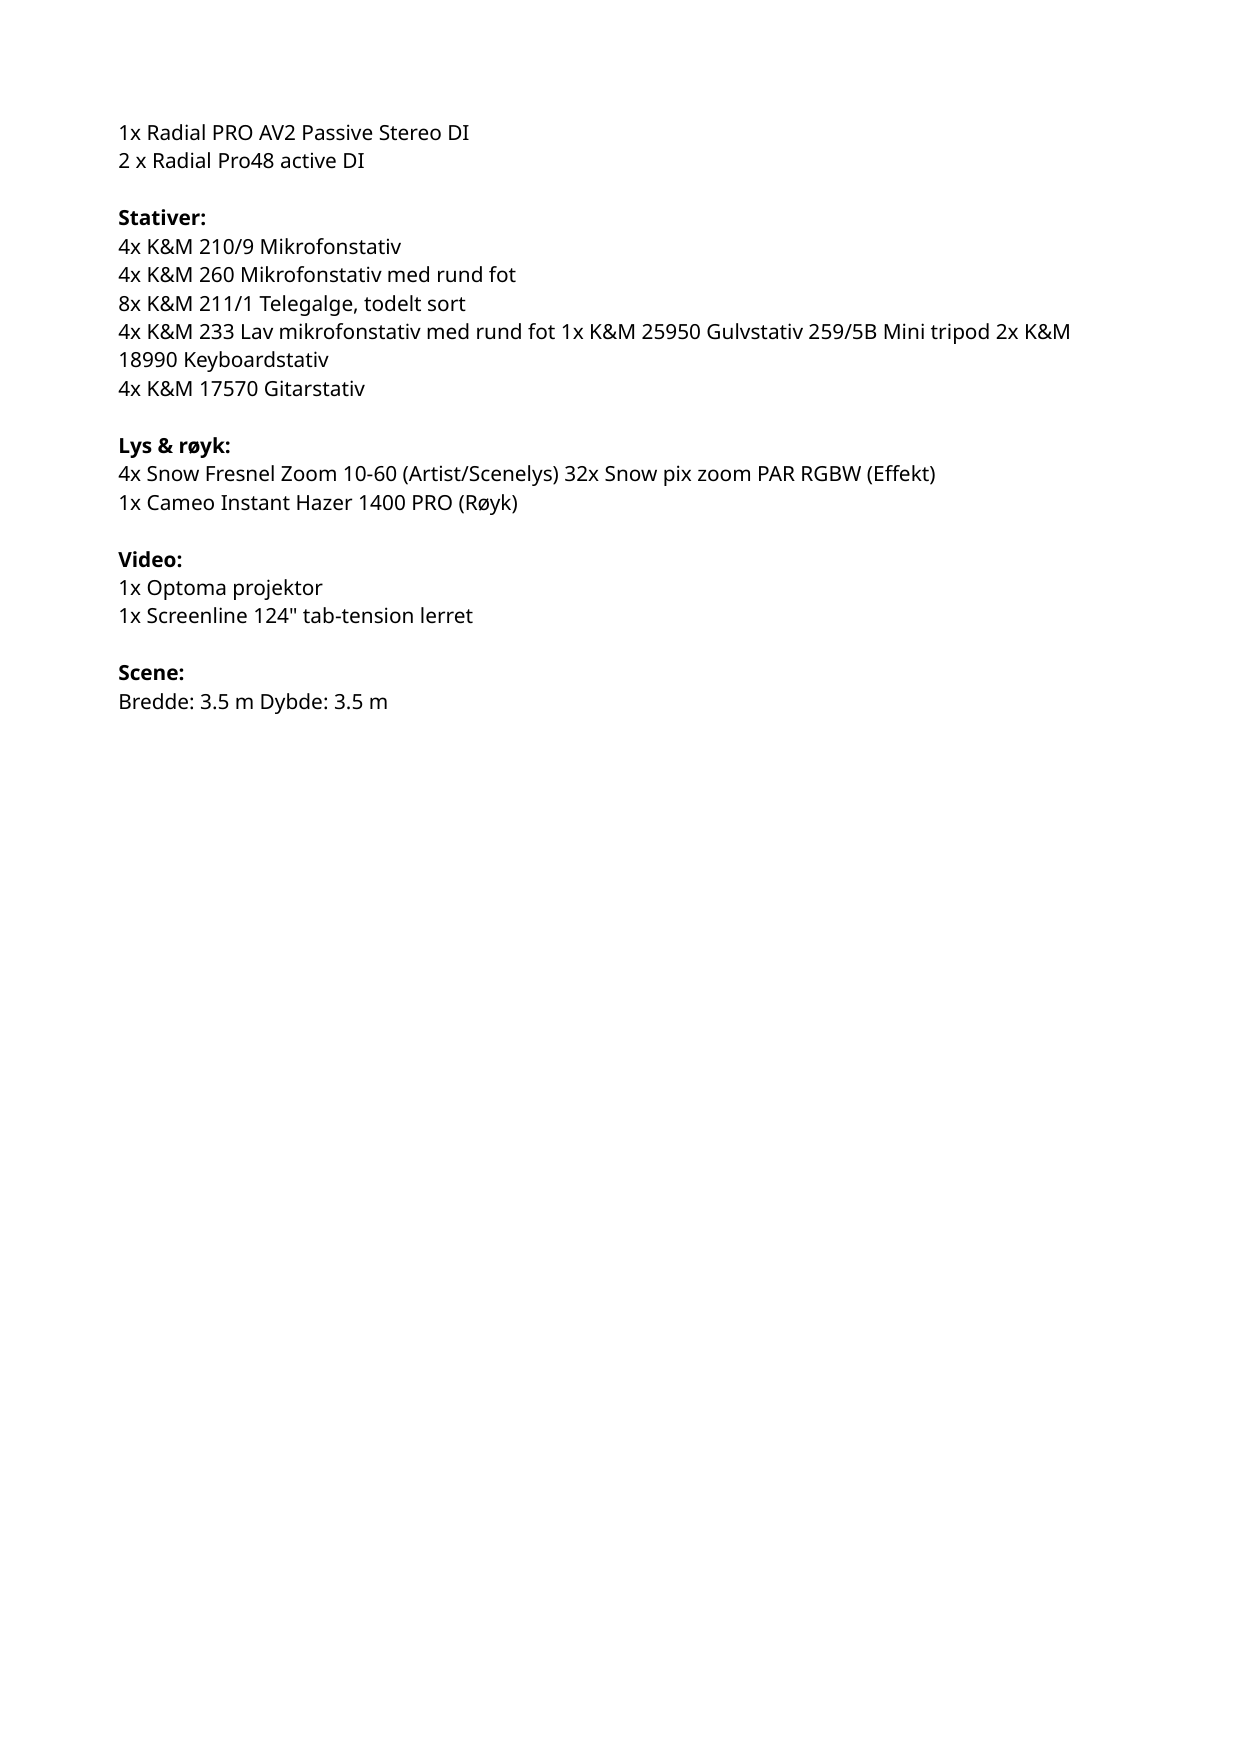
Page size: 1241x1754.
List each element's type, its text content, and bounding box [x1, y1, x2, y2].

text 4x K&M 210/9 Mikrofonstativ 4x K&M 260 Mikrofonstativ med rund fot 8x K&M 211/1 Telegalge, todelt sort 4x K&M 233 Lav mikrofonstativ med rund fot 1x K&M 25950 Gulvstativ 259/5B Mini tripod 2x K&M 18990 Keyboardstativ 4x K&M 17570 Gitarstativ [118, 232, 1122, 402]
text Stativer: [118, 203, 1122, 232]
text 4x Snow Fresnel Zoom 10-60 (Artist/Scenelys) 32x Snow pix zoom PAR RGBW (Effekt) 1x Cameo Instant Hazer 1400 PRO (Røyk) [118, 459, 1122, 516]
text Lys & røyk: [118, 431, 1122, 459]
text Scene: [118, 658, 1122, 687]
text 1x Optoma projektor 1x Screenline 124" tab-tension lerret [118, 573, 1122, 630]
text 1x Radial PRO AV2 Passive Stereo DI [118, 118, 1122, 147]
text Video: [118, 545, 1122, 573]
text 2 x Radial Pro48 active DI [118, 147, 1122, 175]
text Bredde: 3.5 m Dybde: 3.5 m [118, 687, 1122, 715]
